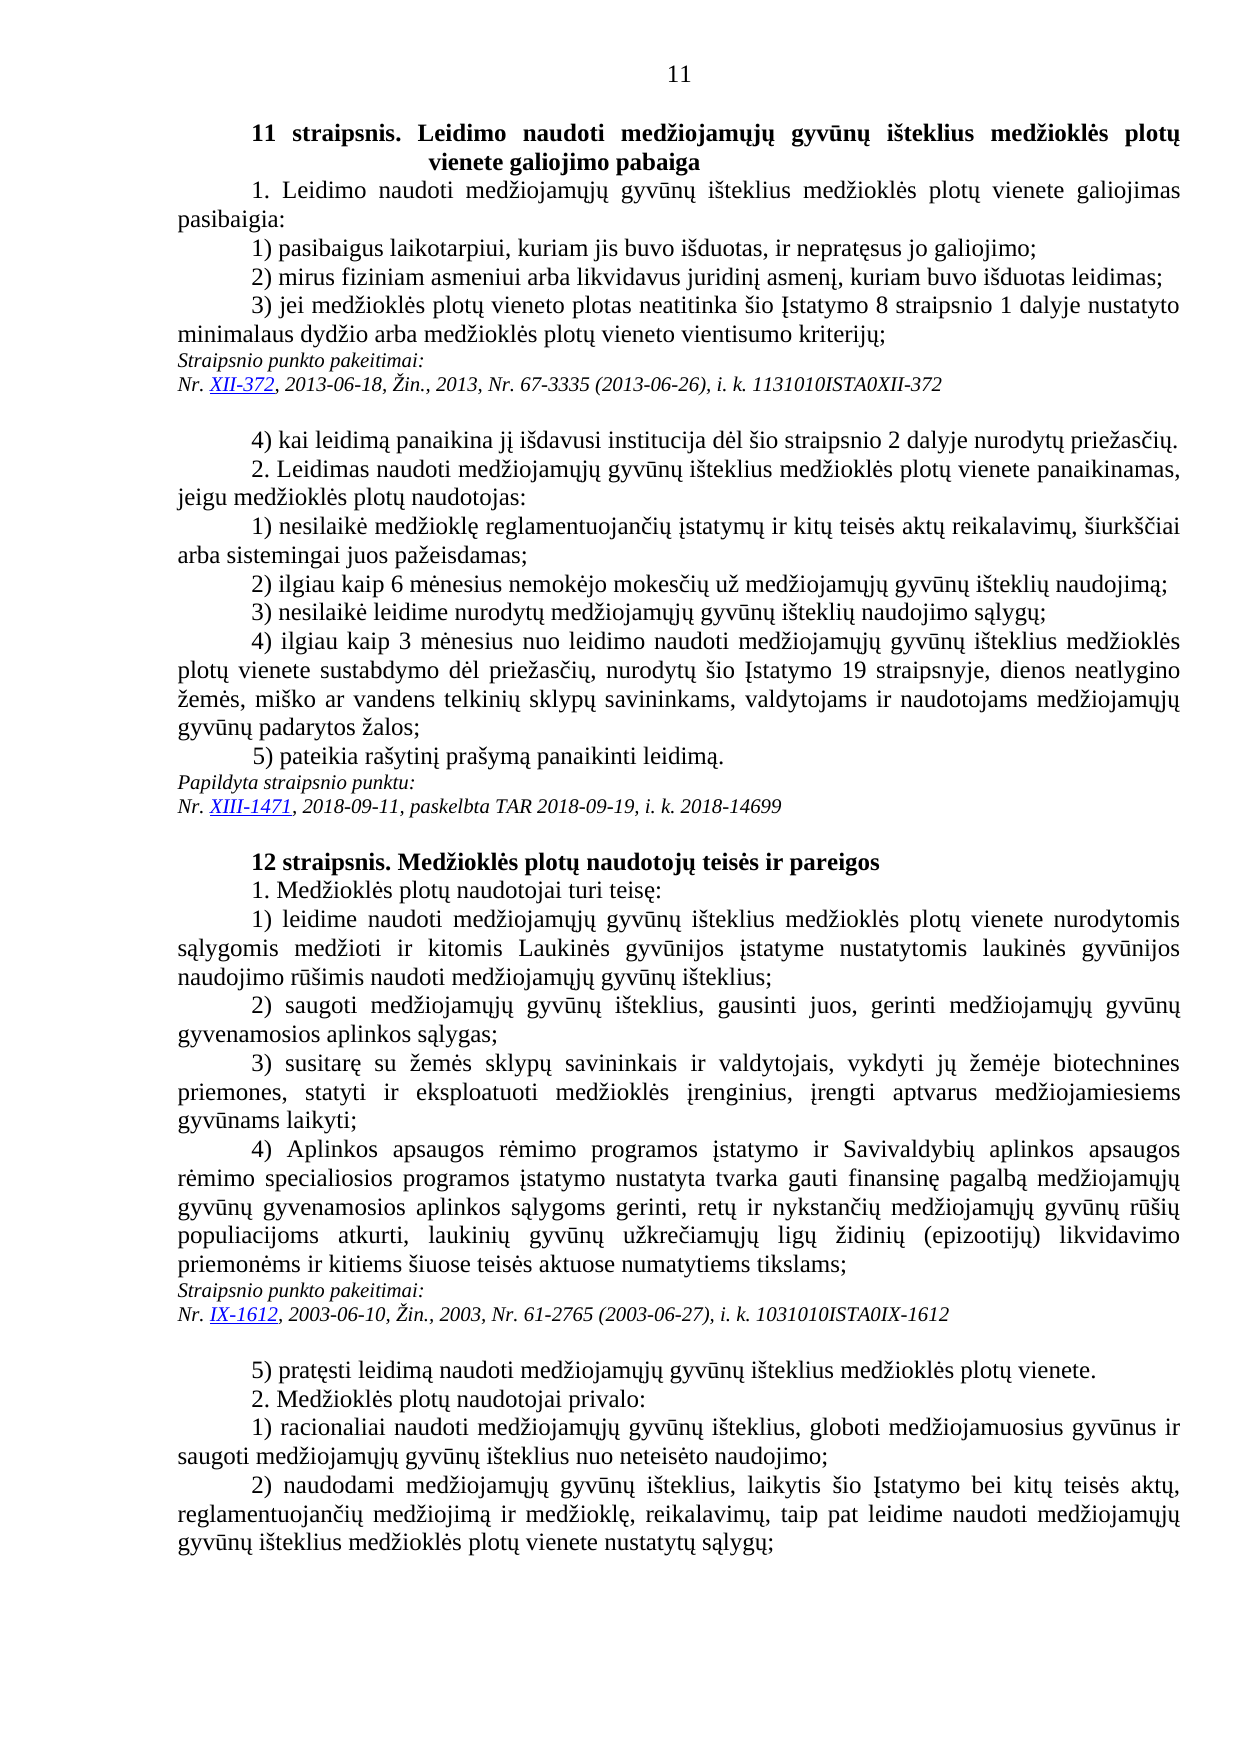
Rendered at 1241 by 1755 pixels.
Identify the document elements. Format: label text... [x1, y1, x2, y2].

text 2) ilgiau kaip 6 mėnesius nemokėjo mokesčių už medžiojamųjų gyvūnų išteklių naudojimą; [177, 569, 1181, 597]
text Straipsnio punkto pakeitimai: [177, 348, 1181, 372]
text Nr. IX-1612, 2003-06-10, Žin., 2003, Nr. 61-2765 (2003-06-27), i. k. 1031010ISTA0IX-1612 [177, 1302, 1181, 1326]
text 5) pateikia rašytinį prašymą panaikinti leidimą. [177, 741, 1181, 770]
text 1. Leidimo naudoti medžiojamųjų gyvūnų išteklius medžioklės plotų vienete galiojimas pasibaigia: [177, 176, 1181, 233]
text Nr. XII-372, 2013-06-18, Žin., 2013, Nr. 67-3335 (2013-06-26), i. k. 1131010ISTA0XII-372 [177, 372, 1181, 396]
text 2) saugoti medžiojamųjų gyvūnų išteklius, gausinti juos, gerinti medžiojamųjų gyvūnų gyvenamosios aplinkos sąlygas; [177, 991, 1181, 1048]
text Straipsnio punkto pakeitimai: [177, 1278, 1181, 1302]
text 2) mirus fiziniam asmeniui arba likvidavus juridinį asmenį, kuriam buvo išduotas leidimas; [177, 262, 1181, 291]
text 11 straipsnis. Leidimo naudoti medžiojamųjų gyvūnų išteklius medžioklės plotų vienete galiojimo pabaiga [251, 118, 1181, 176]
text 3) jei medžioklės plotų vieneto plotas neatitinka šio Įstatymo 8 straipsnio 1 dalyje nustatyto minimalaus dydžio arba medžioklės plotų vieneto vientisumo kriterijų; [177, 291, 1181, 348]
text Nr. XIII-1471, 2018-09-11, paskelbta TAR 2018-09-19, i. k. 2018-14699 [177, 794, 1181, 818]
text 1) leidime naudoti medžiojamųjų gyvūnų išteklius medžioklės plotų vienete nurodytomis sąlygomis medžioti ir kitomis Laukinės gyvūnijos įstatyme nustatytomis laukinės gyvūnijos naudojimo rūšimis naudoti medžiojamųjų gyvūnų išteklius; [177, 904, 1181, 991]
text 3) nesilaikė leidime nurodytų medžiojamųjų gyvūnų išteklių naudojimo sąlygų; [177, 597, 1181, 626]
text Papildyta straipsnio punktu: [177, 770, 1181, 794]
text 1) racionaliai naudoti medžiojamųjų gyvūnų išteklius, globoti medžiojamuosius gyvūnus ir saugoti medžiojamųjų gyvūnų išteklius nuo neteisėto naudojimo; [177, 1412, 1181, 1470]
text 1. Medžioklės plotų naudotojai turi teisę: [177, 876, 1181, 904]
text 1) nesilaikė medžioklę reglamentuojančių įstatymų ir kitų teisės aktų reikalavimų, šiurkščiai arba sistemingai juos pažeisdamas; [177, 511, 1181, 569]
text 2. Medžioklės plotų naudotojai privalo: [177, 1384, 1181, 1412]
text 3) susitarę su žemės sklypų savininkais ir valdytojais, vykdyti jų žemėje biotechnines priemones, statyti ir eksploatuoti medžioklės įrenginius, įrengti aptvarus medžiojamiesiems gyvūnams laikyti; [177, 1048, 1181, 1134]
text 4) Aplinkos apsaugos rėmimo programos įstatymo ir Savivaldybių aplinkos apsaugos rėmimo specialiosios programos įstatymo nustatyta tvarka gauti finansinę pagalbą medžiojamųjų gyvūnų gyvenamosios aplinkos sąlygoms gerinti, retų ir nykstančių medžiojamųjų gyvūnų rūšių populiacijoms atkurti, laukinių gyvūnų užkrečiamųjų ligų židinių (epizootijų) likvidavimo priemonėms ir kitiems šiuose teisės aktuose numatytiems tikslams; [177, 1134, 1181, 1278]
text 5) pratęsti leidimą naudoti medžiojamųjų gyvūnų išteklius medžioklės plotų vienete. [177, 1355, 1181, 1384]
text 4) ilgiau kaip 3 mėnesius nuo leidimo naudoti medžiojamųjų gyvūnų išteklius medžioklės plotų vienete sustabdymo dėl priežasčių, nurodytų šio Įstatymo 19 straipsnyje, dienos neatlygino žemės, miško ar vandens telkinių sklypų savininkams, valdytojams ir naudotojams medžiojamųjų gyvūnų padarytos žalos; [177, 626, 1181, 741]
text 2. Leidimas naudoti medžiojamųjų gyvūnų išteklius medžioklės plotų vienete panaikinamas, jeigu medžioklės plotų naudotojas: [177, 454, 1181, 511]
text 2) naudodami medžiojamųjų gyvūnų išteklius, laikytis šio Įstatymo bei kitų teisės aktų, reglamentuojančių medžiojimą ir medžioklę, reikalavimų, taip pat leidime naudoti medžiojamųjų gyvūnų išteklius medžioklės plotų vienete nustatytų sąlygų; [177, 1470, 1181, 1556]
text 12 straipsnis. Medžioklės plotų naudotojų teisės ir pareigos [177, 847, 1181, 876]
text 4) kai leidimą panaikina jį išdavusi institucija dėl šio straipsnio 2 dalyje nurodytų priežasčių. [177, 425, 1181, 454]
text 1) pasibaigus laikotarpiui, kuriam jis buvo išduotas, ir nepratęsus jo galiojimo; [177, 233, 1181, 262]
